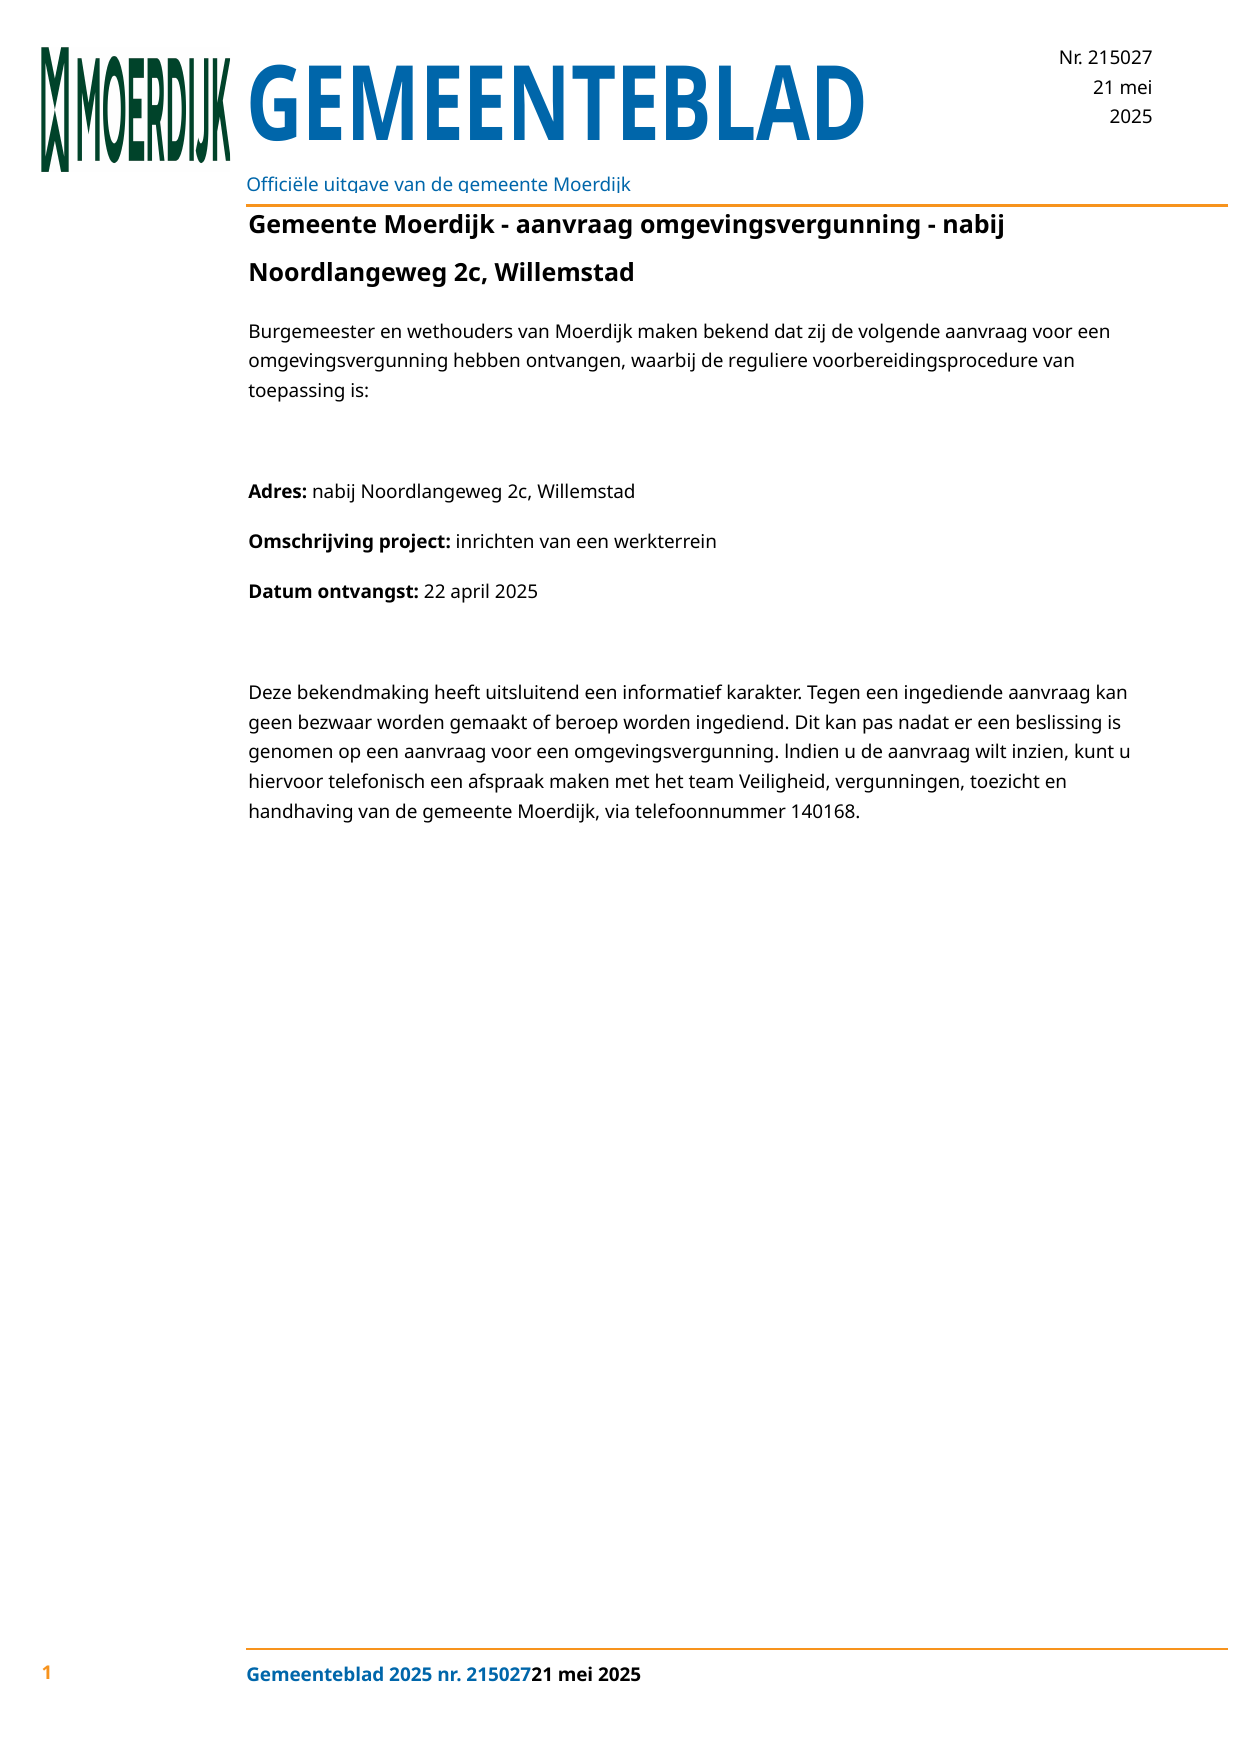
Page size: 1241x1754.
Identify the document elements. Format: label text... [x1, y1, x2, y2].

text Burgemeester en wethouders van Moerdijk maken bekend dat zij de volgende aanvraag voor een omgevingsvergunning hebben ontvangen, waarbij de reguliere voorbereidingsprocedure van toepassing is: [248, 318, 1152, 403]
text Datum ontvangst: 22 april 2025 [248, 579, 1152, 604]
text Deze bekendmaking heeft uitsluitend een informatief karakter. Tegen een ingediende aanvraag kan geen bezwaar worden gemaakt of beroep worden ingediend. Dit kan pas nadat er een beslissing is genomen op een aanvraag voor een omgevingsvergunning. lndien u de aanvraag wilt inzien, kunt u hiervoor telefonisch een afspraak maken met het team Veiligheid, vergunningen, toezicht en handhaving van de gemeente Moerdijk, via telefoonnummer 140168. [248, 679, 1152, 824]
text Gemeente Moerdijk - aanvraag omgevingsvergunning - nabij Noordlangeweg 2c, Willemstad [248, 207, 1152, 288]
text Adres: nabij Noordlangeweg 2c, Willemstad [248, 478, 1152, 504]
text Omschrijving project: inrichten van een werkterrein [248, 528, 1152, 554]
picture [41, 47, 231, 172]
